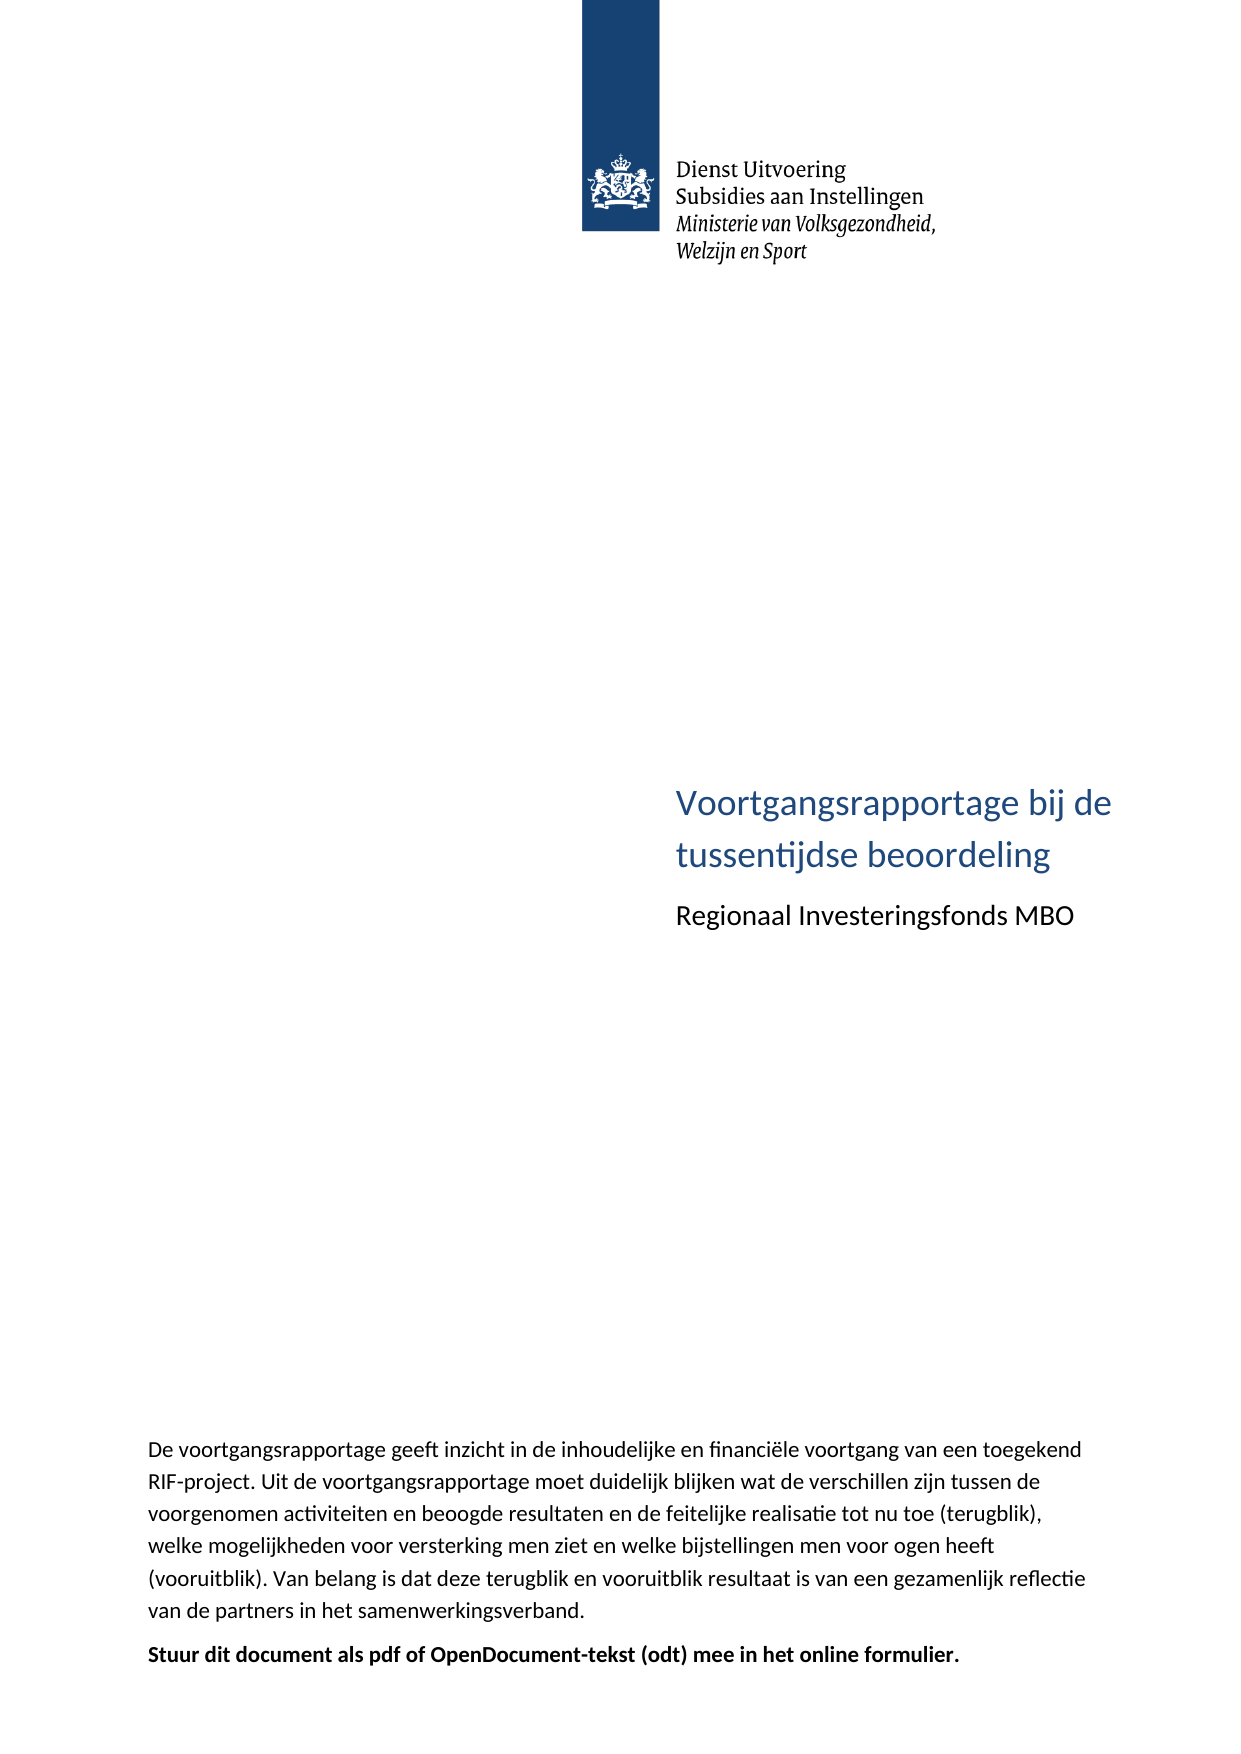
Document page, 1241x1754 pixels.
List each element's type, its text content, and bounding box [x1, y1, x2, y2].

text Stuur dit document als pdf of OpenDocument-tekst (odt) mee in het online formulier. [148, 1641, 1092, 1665]
text De voortgangsrapportage geeft inzicht in de inhoudelijke en financiële voortgang van een toegekend RIF-project. Uit de voortgangsrapportage moet duidelijk blijken wat de verschillen zijn tussen de voorgenomen activiteiten en beoogde resultaten en de feitelijke realisatie tot nu toe (terugblik), welke mogelijkheden voor versterking men ziet en welke bijstellingen men voor ogen heeft (vooruitblik). Van belang is dat deze terugblik en vooruitblik resultaat is van een gezamenlijk reflectie van de partners in het samenwerkingsverband. [148, 1435, 1092, 1624]
text Regionaal Investeringsfonds MBO [676, 897, 1117, 932]
text Voortgangsrapportage bij de tussentijdse beoordeling [676, 779, 1117, 877]
